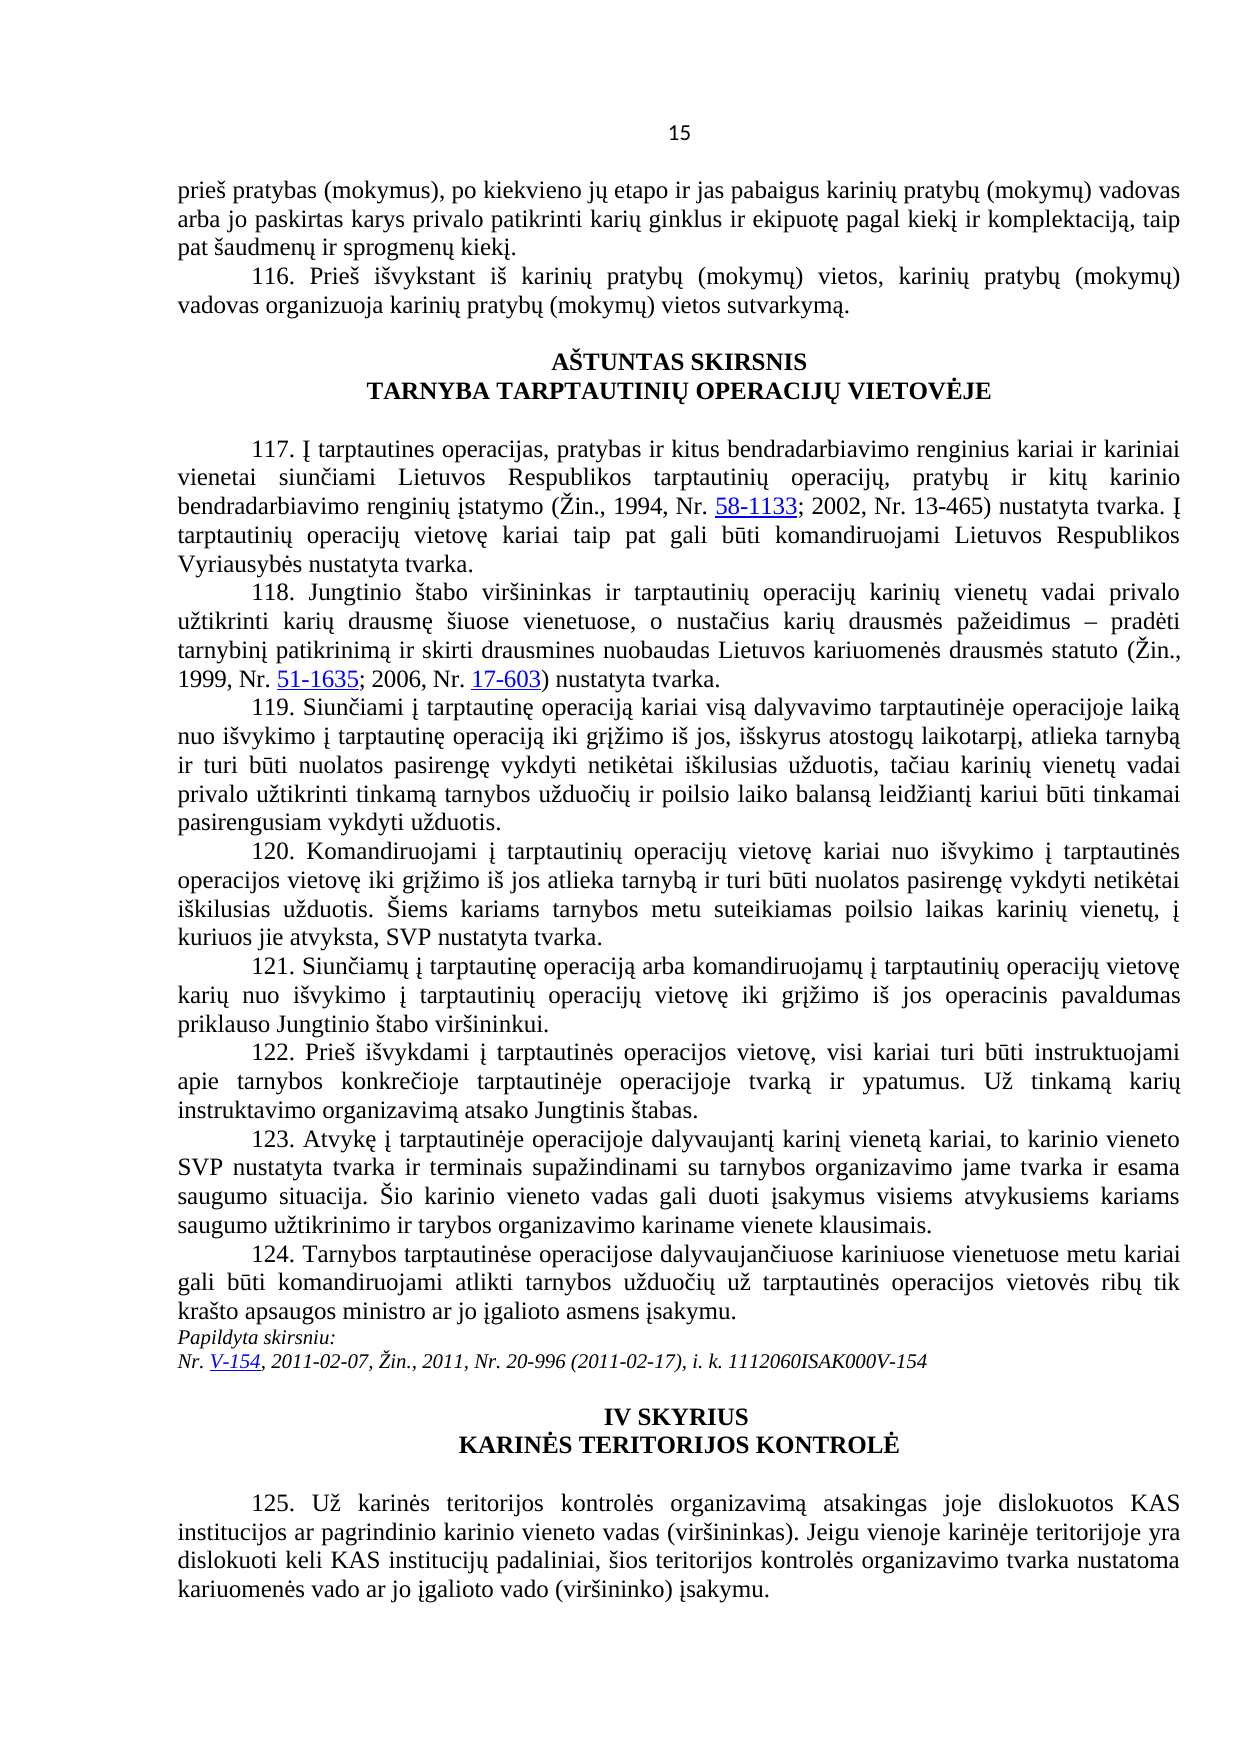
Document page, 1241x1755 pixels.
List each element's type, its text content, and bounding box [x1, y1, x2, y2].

text prieš pratybas (mokymus), po kiekvieno jų etapo ir jas pabaigus karinių pratybų (mokymų) vadovas arba jo paskirtas karys privalo patikrinti karių ginklus ir ekipuotę pagal kiekį ir komplektaciją, taip pat šaudmenų ir sprogmenų kiekį. [177, 175, 1181, 261]
text 118. Jungtinio štabo viršininkas ir tarptautinių operacijų karinių vienetų vadai privalo užtikrinti karių drausmę šiuose vienetuose, o nustačius karių drausmės pažeidimus – pradėti tarnybinį patikrinimą ir skirti drausmines nuobaudas Lietuvos kariuomenės drausmės statuto (Žin., 1999, Nr. 51-1635; 2006, Nr. 17-603) nustatyta tvarka. [177, 577, 1181, 692]
text 120. Komandiruojami į tarptautinių operacijų vietovę kariai nuo išvykimo į tarptautinės operacijos vietovę iki grįžimo iš jos atlieka tarnybą ir turi būti nuolatos pasirengę vykdyti netikėtai iškilusias užduotis. Šiems kariams tarnybos metu suteikiamas poilsio laikas karinių vienetų, į kuriuos jie atvyksta, SVP nustatyta tvarka. [177, 836, 1181, 951]
text IV SKYRIUS [177, 1402, 1181, 1431]
text 124. Tarnybos tarptautinėse operacijose dalyvaujančiuose kariniuose vienetuose metu kariai gali būti komandiruojami atlikti tarnybos užduočių už tarptautinės operacijos vietovės ribų tik krašto apsaugos ministro ar jo įgalioto asmens įsakymu. [177, 1239, 1181, 1325]
text KARINĖS TERITORIJOS KONTROLĖ [177, 1431, 1181, 1459]
text 121. Siunčiamų į tarptautinę operaciją arba komandiruojamų į tarptautinių operacijų vietovę karių nuo išvykimo į tarptautinių operacijų vietovę iki grįžimo iš jos operacinis pavaldumas priklauso Jungtinio štabo viršininkui. [177, 951, 1181, 1037]
text 125. Už karinės teritorijos kontrolės organizavimą atsakingas joje dislokuotos KAS institucijos ar pagrindinio karinio vieneto vadas (viršininkas). Jeigu vienoje karinėje teritorijoje yra dislokuoti keli KAS institucijų padaliniai, šios teritorijos kontrolės organizavimo tvarka nustatoma kariuomenės vado ar jo įgalioto vado (viršininko) įsakymu. [177, 1488, 1181, 1603]
text 123. Atvykę į tarptautinėje operacijoje dalyvaujantį karinį vienetą kariai, to karinio vieneto SVP nustatyta tvarka ir terminais supažindinami su tarnybos organizavimo jame tvarka ir esama saugumo situacija. Šio karinio vieneto vadas gali duoti įsakymus visiems atvykusiems kariams saugumo užtikrinimo ir tarybos organizavimo kariname vienete klausimais. [177, 1124, 1181, 1239]
text tarnybA tarptautinIŲ operacijŲ VIETOVĖJE [177, 376, 1181, 405]
text 116. Prieš išvykstant iš karinių pratybų (mokymų) vietos, karinių pratybų (mokymų) vadovas organizuoja karinių pratybų (mokymų) vietos sutvarkymą. [177, 261, 1181, 319]
text 117. Į tarptautines operacijas, pratybas ir kitus bendradarbiavimo renginius kariai ir kariniai vienetai siunčiami Lietuvos Respublikos tarptautinių operacijų, pratybų ir kitų karinio bendradarbiavimo renginių įstatymo (Žin., 1994, Nr. 58-1133; 2002, Nr. 13-465) nustatyta tvarka. Į tarptautinių operacijų vietovę kariai taip pat gali būti komandiruojami Lietuvos Respublikos Vyriausybės nustatyta tvarka. [177, 434, 1181, 577]
text Aštuntas SKIRSNIS [177, 347, 1181, 376]
text 122. Prieš išvykdami į tarptautinės operacijos vietovę, visi kariai turi būti instruktuojami apie tarnybos konkrečioje tarptautinėje operacijoje tvarką ir ypatumus. Už tinkamą karių instruktavimo organizavimą atsako Jungtinis štabas. [177, 1037, 1181, 1124]
text 119. Siunčiami į tarptautinę operaciją kariai visą dalyvavimo tarptautinėje operacijoje laiką nuo išvykimo į tarptautinę operaciją iki grįžimo iš jos, išskyrus atostogų laikotarpį, atlieka tarnybą ir turi būti nuolatos pasirengę vykdyti netikėtai iškilusias užduotis, tačiau karinių vienetų vadai privalo užtikrinti tinkamą tarnybos užduočių ir poilsio laiko balansą leidžiantį kariui būti tinkamai pasirengusiam vykdyti užduotis. [177, 692, 1181, 836]
text Nr. V-154, 2011-02-07, Žin., 2011, Nr. 20-996 (2011-02-17), i. k. 1112060ISAK000V-154 [177, 1349, 1181, 1373]
text Papildyta skirsniu: [177, 1325, 1181, 1349]
